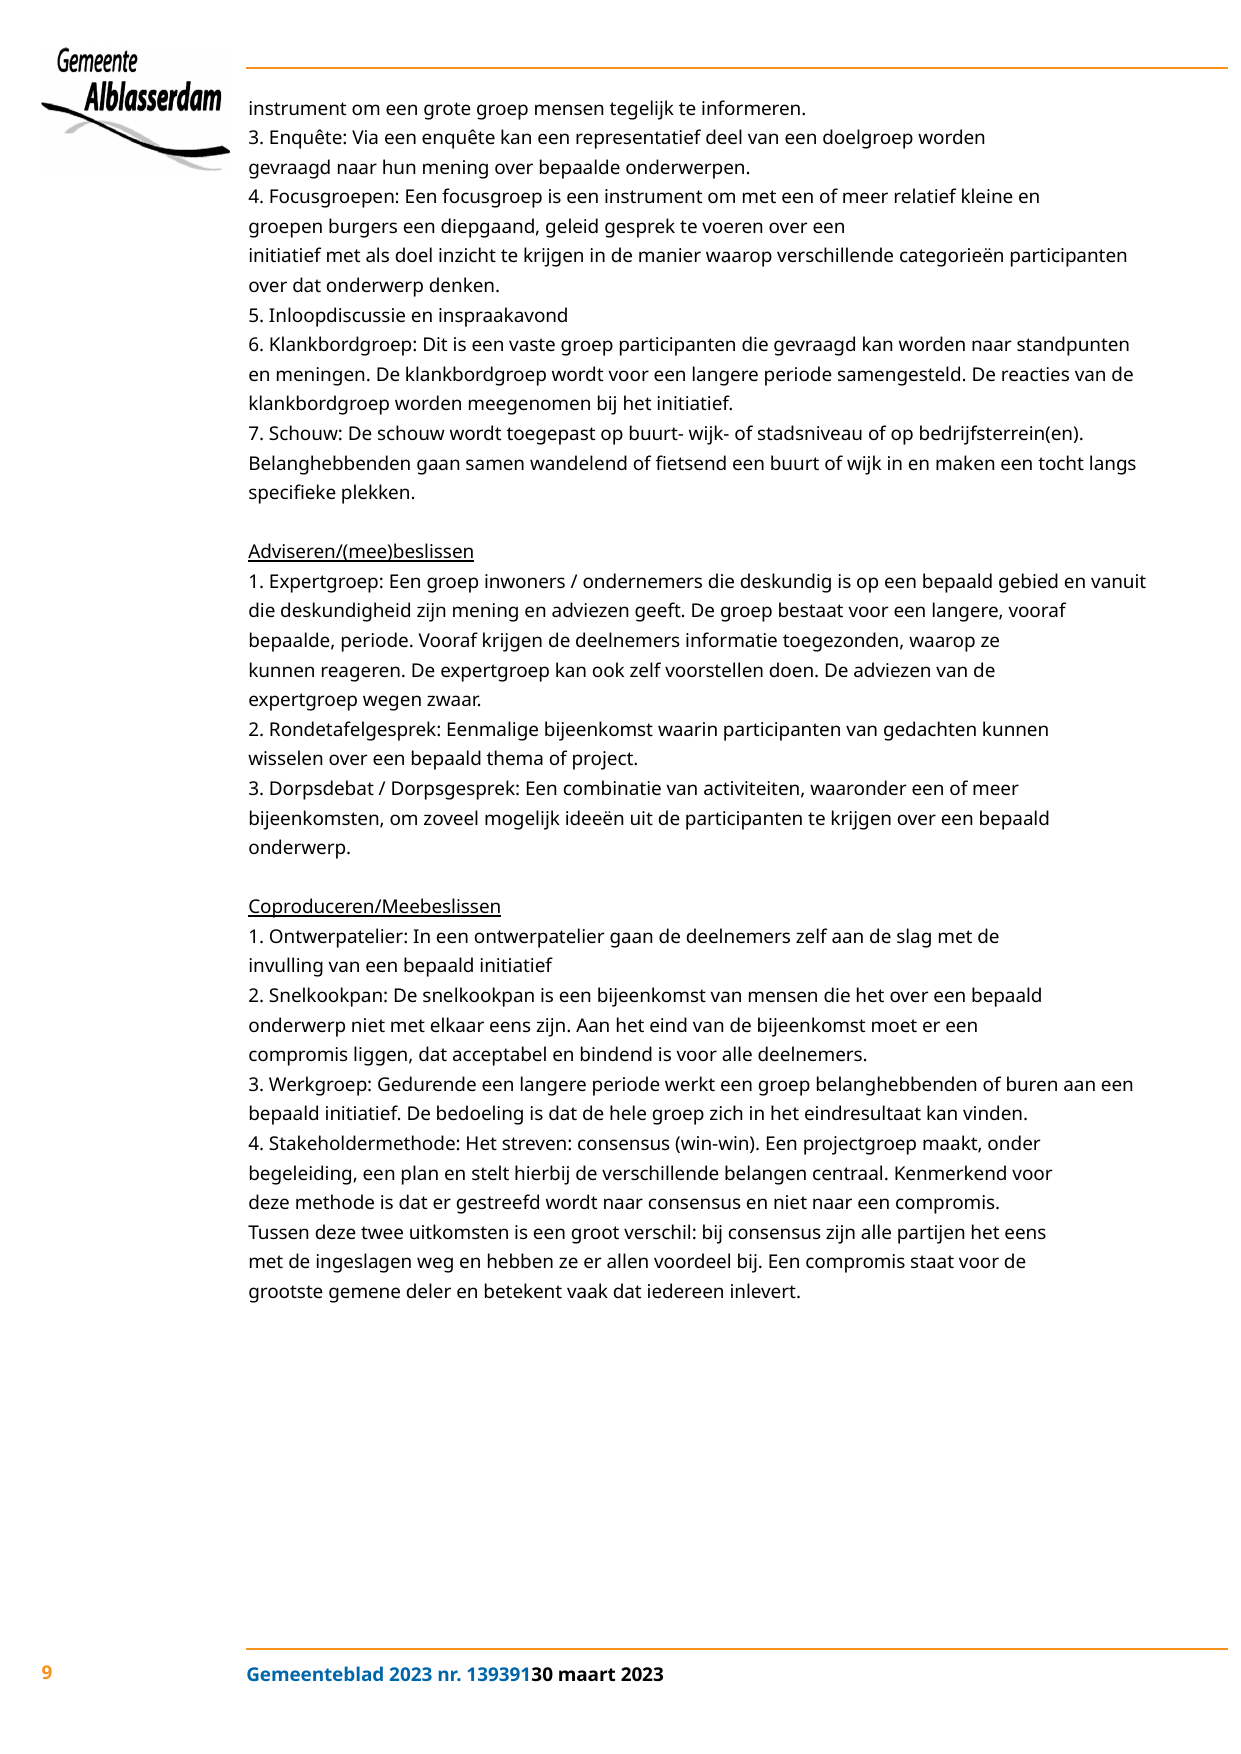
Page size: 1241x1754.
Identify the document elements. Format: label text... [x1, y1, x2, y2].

text 4. Stakeholdermethode: Het streven: consensus (win-win). Een projectgroep maakt, onder [248, 1130, 1152, 1156]
text 5. Inloopdiscussie en inspraakavond [248, 302, 1152, 328]
text deze methode is dat er gestreefd wordt naar consensus en niet naar een compromis. [248, 1189, 1152, 1215]
text 2. Rondetafelgesprek: Eenmalige bijeenkomst waarin participanten van gedachten kunnen [248, 716, 1152, 742]
text kunnen reageren. De expertgroep kan ook zelf voorstellen doen. De adviezen van de [248, 657, 1152, 683]
text onderwerp niet met elkaar eens zijn. Aan het eind van de bijeenkomst moet er een [248, 1012, 1152, 1038]
text 1. Ontwerpatelier: In een ontwerpatelier gaan de deelnemers zelf aan de slag met de [248, 923, 1152, 949]
text Coproduceren/Meebeslissen [248, 893, 1152, 919]
text instrument om een grote groep mensen tegelijk te informeren. [248, 95, 1152, 121]
text bijeenkomsten, om zoveel mogelijk ideeën uit de participanten te krijgen over een bepaald [248, 805, 1152, 831]
text wisselen over een bepaald thema of project. [248, 746, 1152, 771]
text compromis liggen, dat acceptabel en bindend is voor alle deelnemers. [248, 1041, 1152, 1067]
text onderwerp. [248, 834, 1152, 860]
text expertgroep wegen zwaar. [248, 686, 1152, 712]
text invulling van een bepaald initiatief [248, 953, 1152, 978]
text 3. Werkgroep: Gedurende een langere periode werkt een groep belanghebbenden of buren aan een bepaald initiatief. De bedoeling is dat de hele groep zich in het eindresultaat kan vinden. [248, 1071, 1152, 1126]
text 1. Expertgroep: Een groep inwoners / ondernemers die deskundig is op een bepaald gebied en vanuit die deskundigheid zijn mening en adviezen geeft. De groep bestaat voor een langere, vooraf bepaalde, periode. Vooraf krijgen de deelnemers informatie toegezonden, waarop ze [248, 568, 1152, 653]
text groepen burgers een diepgaand, geleid gesprek te voeren over een [248, 213, 1152, 239]
text 6. Klankbordgroep: Dit is een vaste groep participanten die gevraagd kan worden naar standpunten en meningen. De klankbordgroep wordt voor een langere periode samengesteld. De reacties van de klankbordgroep worden meegenomen bij het initiatief. [248, 331, 1152, 416]
text 7. Schouw: De schouw wordt toegepast op buurt- wijk- of stadsniveau of op bedrijfsterrein(en). Belanghebbenden gaan samen wandelend of fietsend een buurt of wijk in en maken een tocht langs specifieke plekken. [248, 420, 1152, 505]
text grootste gemene deler en betekent vaak dat iedereen inlevert. [248, 1278, 1152, 1304]
text 3. Dorpsdebat / Dorpsgesprek: Een combinatie van activiteiten, waaronder een of meer [248, 775, 1152, 801]
text begeleiding, een plan en stelt hierbij de verschillende belangen centraal. Kenmerkend voor [248, 1160, 1152, 1186]
text met de ingeslagen weg en hebben ze er allen voordeel bij. Een compromis staat voor de [248, 1248, 1152, 1274]
text Tussen deze twee uitkomsten is een groot verschil: bij consensus zijn alle partijen het eens [248, 1219, 1152, 1245]
text 2. Snelkookpan: De snelkookpan is een bijeenkomst van mensen die het over een bepaald [248, 982, 1152, 1008]
text gevraagd naar hun mening over bepaalde onderwerpen. [248, 154, 1152, 180]
text 4. Focusgroepen: Een focusgroep is een instrument om met een of meer relatief kleine en [248, 183, 1152, 209]
text initiatief met als doel inzicht te krijgen in de manier waarop verschillende categorieën participanten over dat onderwerp denken. [248, 243, 1152, 298]
picture [41, 47, 231, 172]
text Adviseren/(mee)beslissen [248, 538, 1152, 564]
text 3. Enquête: Via een enquête kan een representatief deel van een doelgroep worden [248, 124, 1152, 150]
